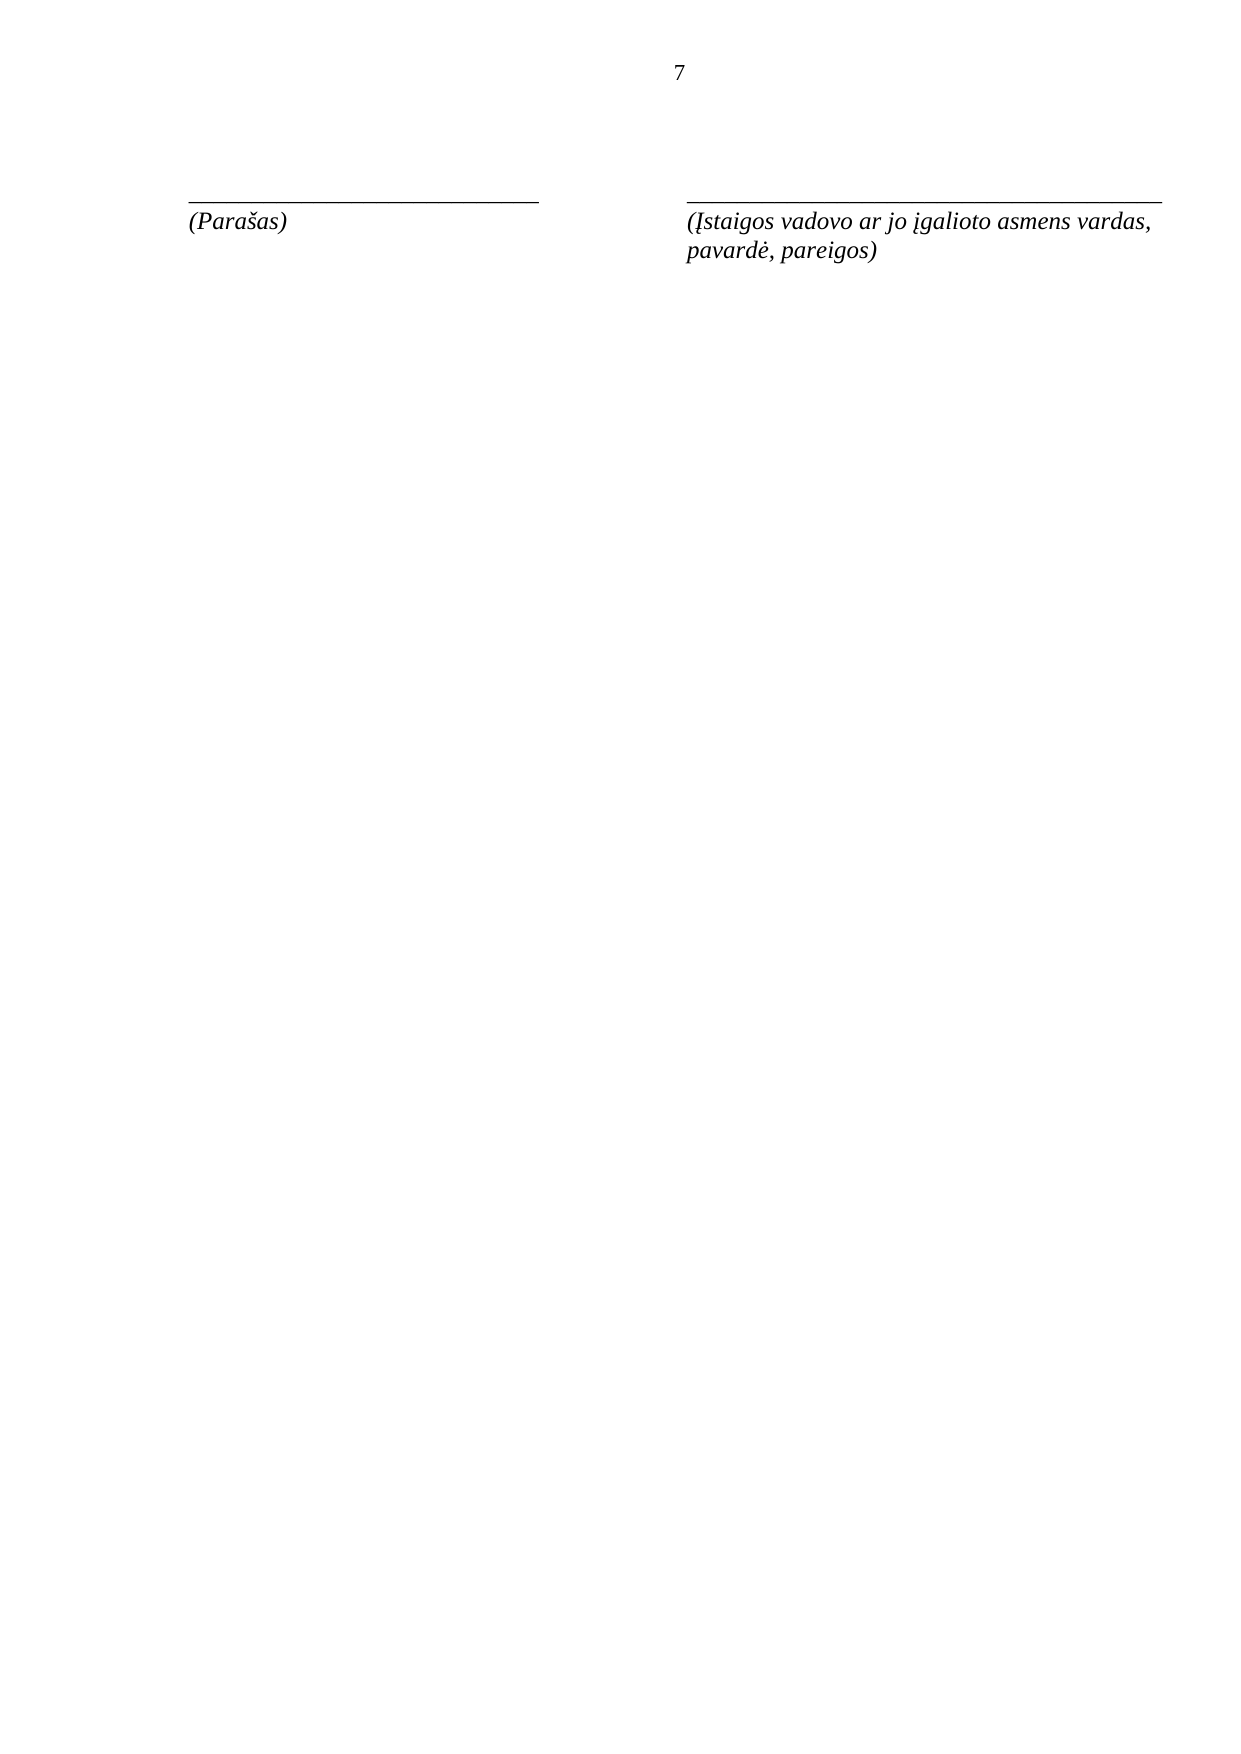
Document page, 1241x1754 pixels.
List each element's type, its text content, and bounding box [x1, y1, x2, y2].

table_header ______________________________________ (Įstaigos vadovo ar jo įgalioto asmens vardas, pavardė, pareigos) [676, 177, 1174, 263]
table_header ____________________________ (Parašas) [177, 177, 676, 263]
